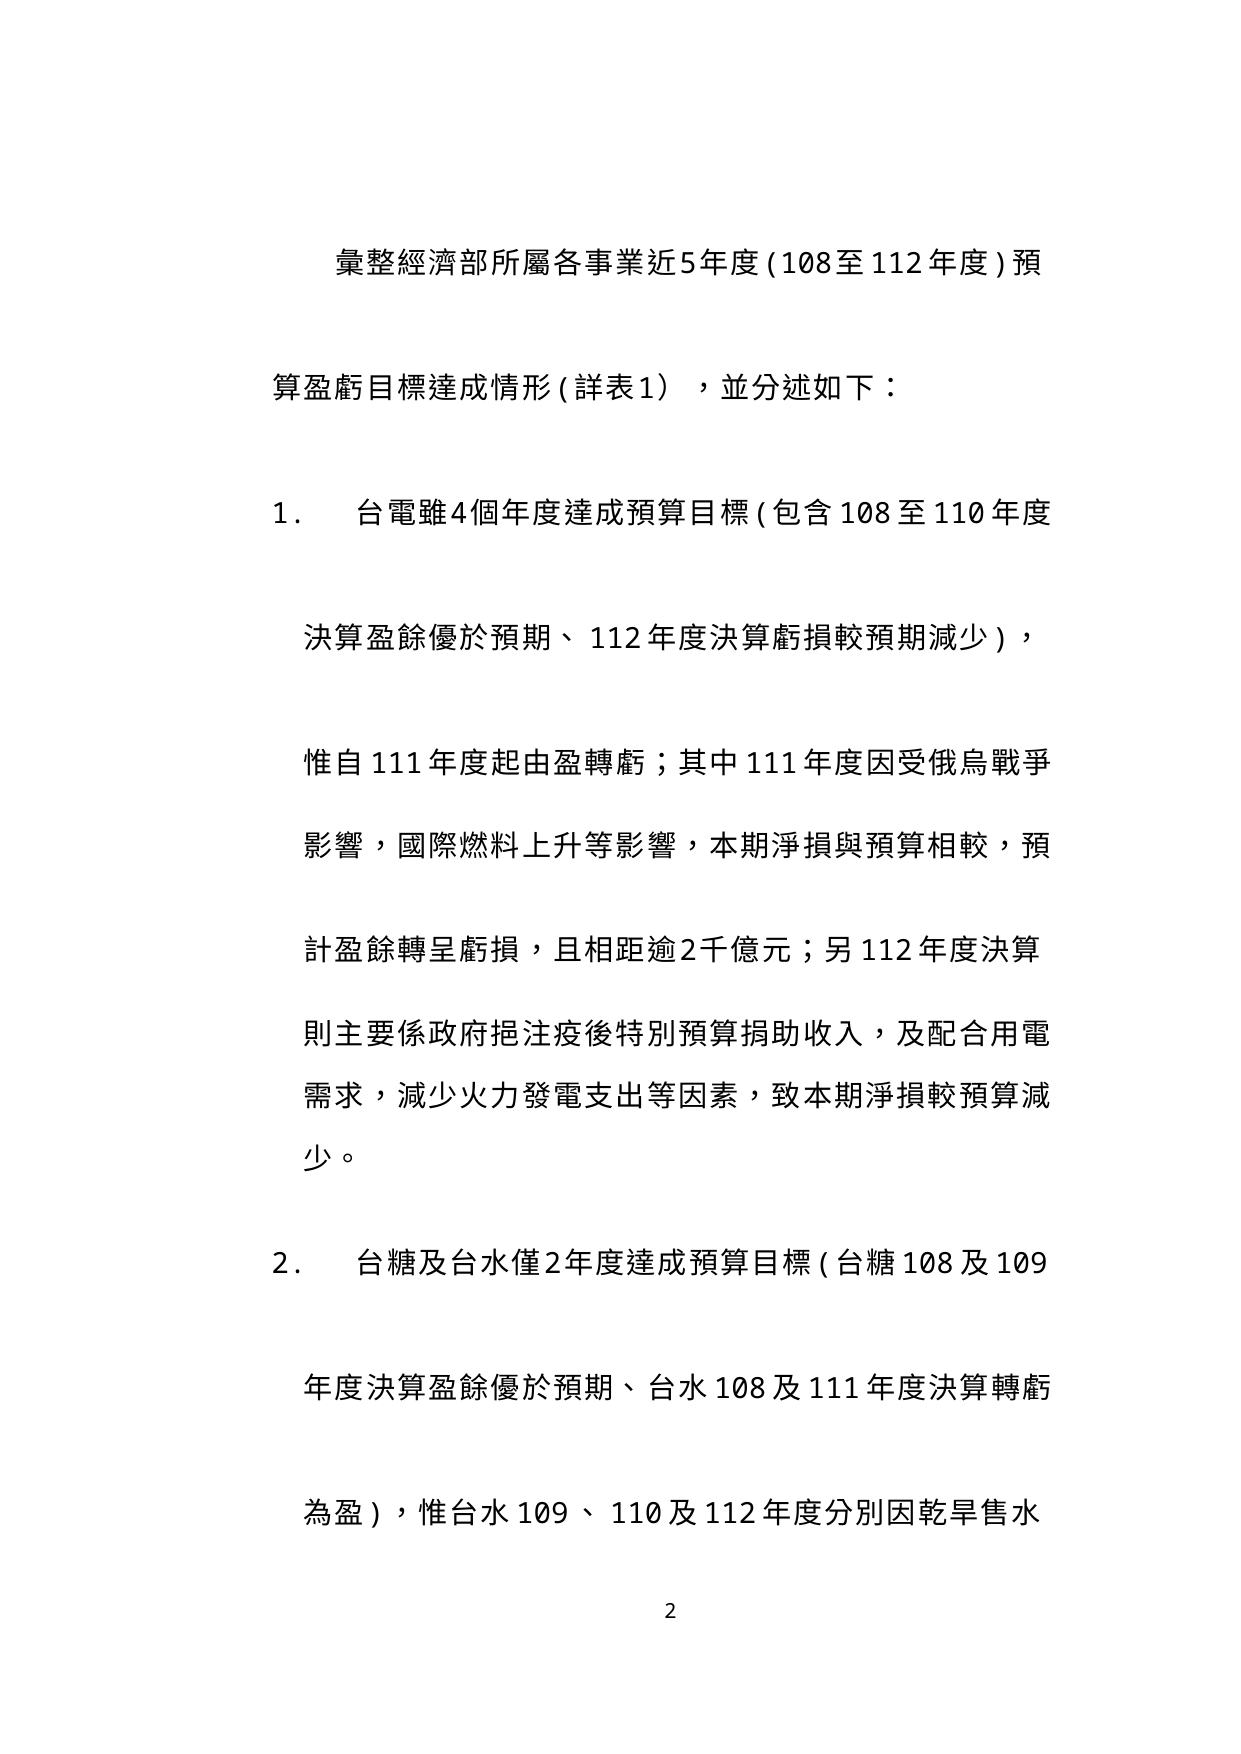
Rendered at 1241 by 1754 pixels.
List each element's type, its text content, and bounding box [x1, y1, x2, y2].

list 台糖及台水僅2年度達成預算目標(台糖108及109年度決算盈餘優於預期、台水108及111年度決算轉虧為盈)，惟台水109、110及112年度分別因乾旱售水 [266, 1177, 1063, 1552]
list 台電雖4個年度達成預算目標(包含108至110年度決算盈餘優於預期、112年度決算虧損較預期減少)，惟自111年度起由盈轉虧；其中111年度因受俄烏戰爭影響，國際燃料上升等影響，本期淨損與預算相較，預計盈餘轉呈虧損，且相距逾2千億元；另112年度決算則主要係政府挹注疫後特別預算捐助收入，及配合用電需求，減少火力發電支出等因素，致本期淨損較預算減少。 [266, 427, 1063, 1177]
text 彙整經濟部所屬各事業近5年度(108至112年度)預算盈虧目標達成情形(詳表1），並分述如下： [266, 177, 1063, 427]
